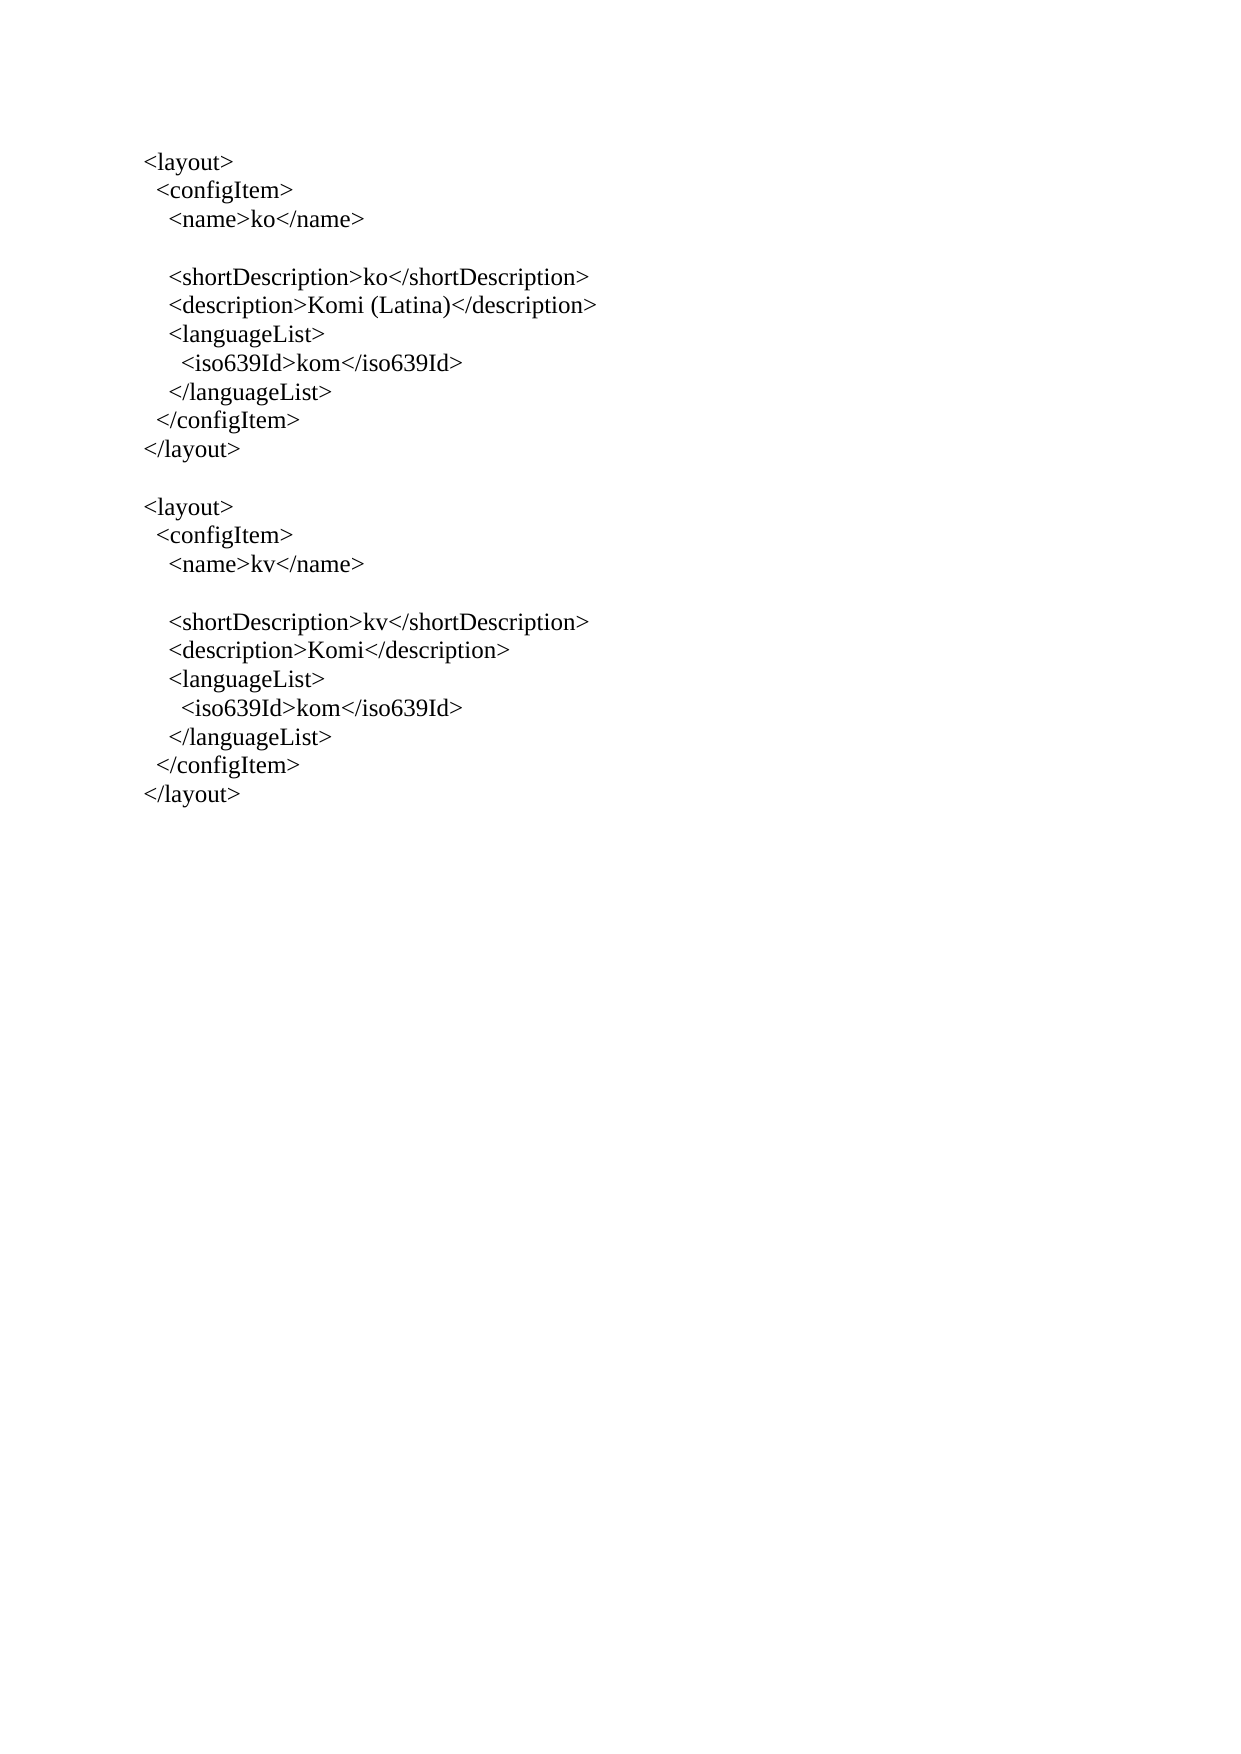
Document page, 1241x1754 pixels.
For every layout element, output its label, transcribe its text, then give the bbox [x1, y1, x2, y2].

text <description>Komi (Latina)</description> [118, 291, 1122, 319]
text <layout> [118, 147, 1122, 176]
text </languageList> [118, 377, 1122, 406]
text <iso639Id>kom</iso639Id> [118, 693, 1122, 722]
text <languageList> [118, 319, 1122, 348]
text <configItem> [118, 176, 1122, 204]
text <shortDescription>ko</shortDescription> [118, 262, 1122, 291]
text <shortDescription>kv</shortDescription> [118, 607, 1122, 636]
text <configItem> [118, 521, 1122, 549]
text </languageList> [118, 722, 1122, 751]
text </layout> [118, 434, 1122, 463]
text <name>kv</name> [118, 549, 1122, 578]
text </configItem> [118, 406, 1122, 434]
text <layout> [118, 492, 1122, 521]
text <name>ko</name> [118, 204, 1122, 233]
text <iso639Id>kom</iso639Id> [118, 348, 1122, 377]
text </layout> [118, 779, 1122, 808]
text <languageList> [118, 664, 1122, 693]
text <description>Komi</description> [118, 636, 1122, 664]
text </configItem> [118, 751, 1122, 779]
